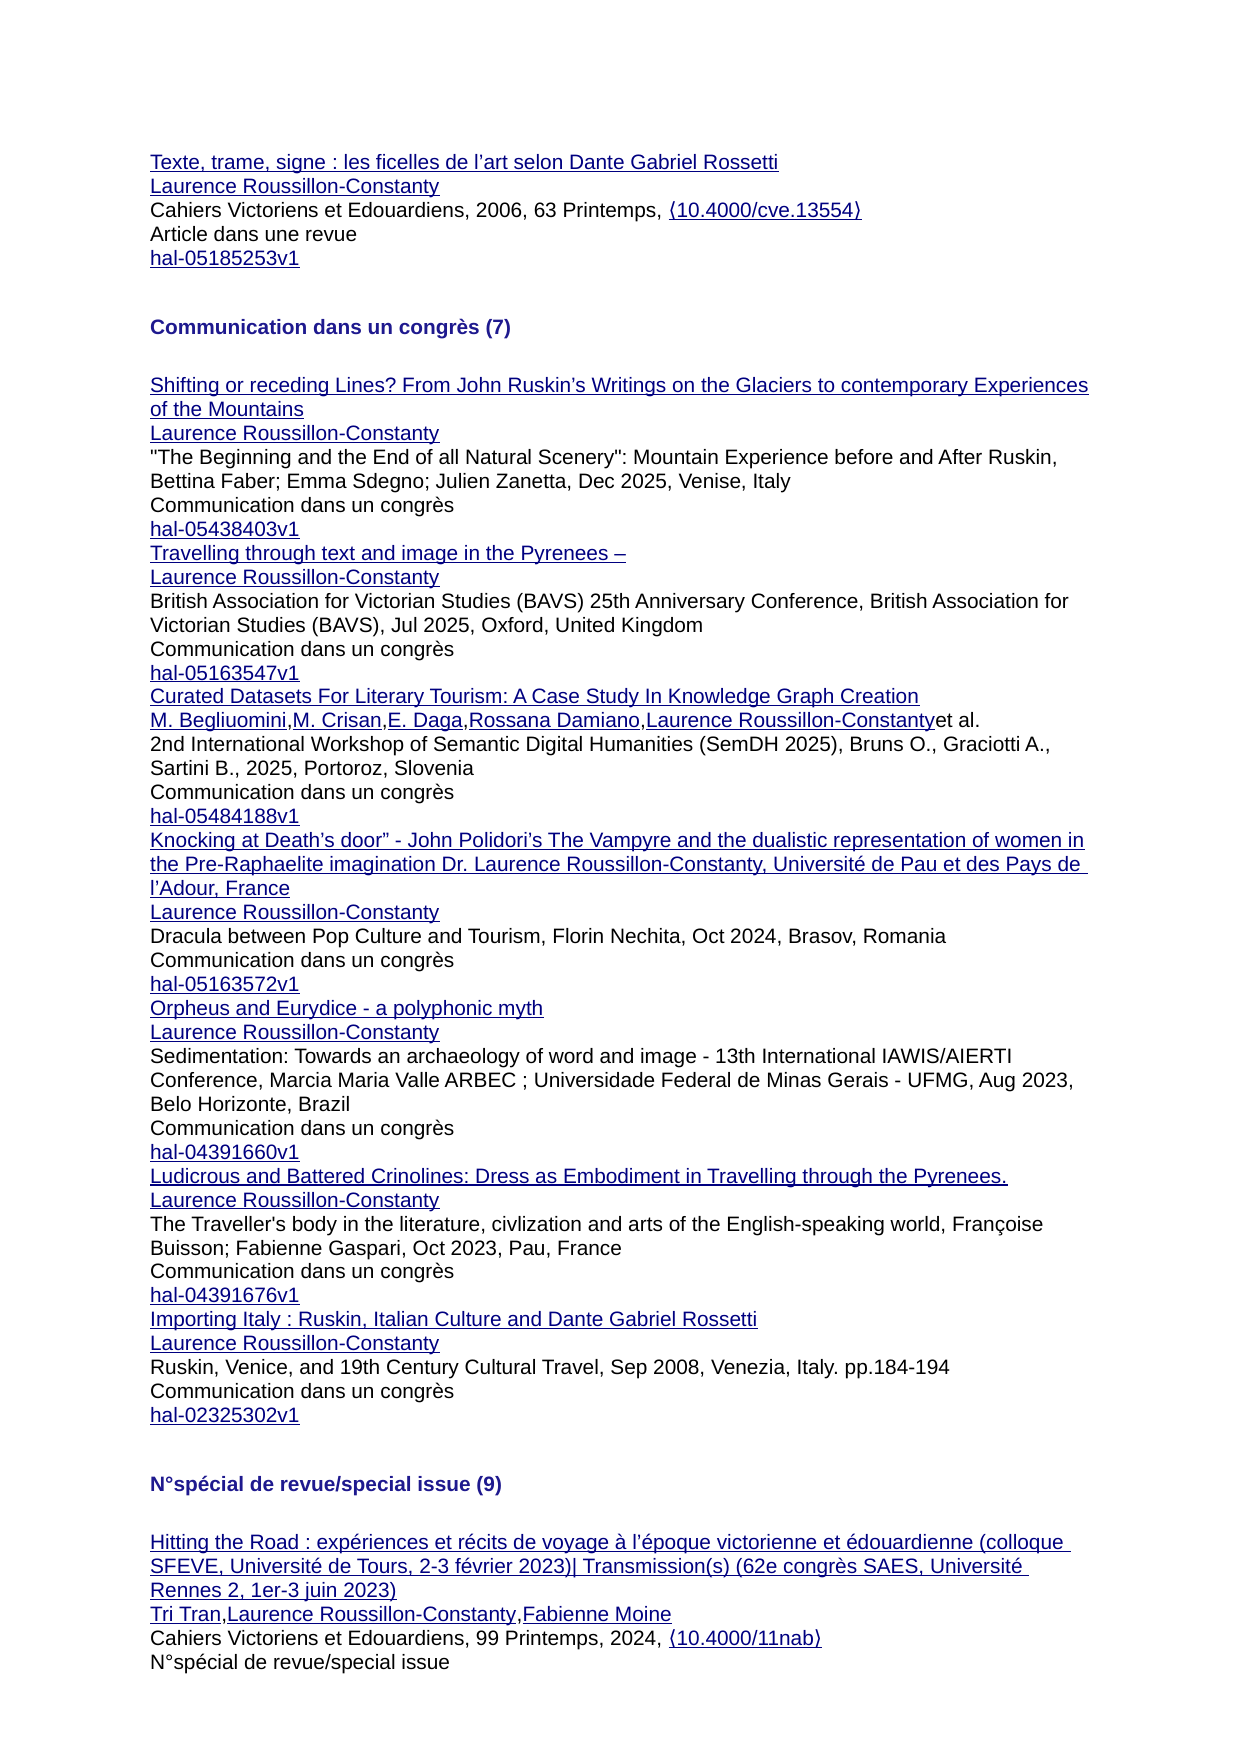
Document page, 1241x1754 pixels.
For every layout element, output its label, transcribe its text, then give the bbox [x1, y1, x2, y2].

table_cell Curated Datasets For Literary Tourism: A Case Study In Knowledge Graph Creation M. Begliuomini,M. Crisan,E. Daga,Rossana Damiano,Laurence Roussillon-Constantyet al. 2nd International Workshop of Semantic Digital Humanities (SemDH 2025), Bruns O., Graciotti A., Sartini B., 2025, Portoroz, Slovenia Communication dans un congrès hal-05484188v1 [150, 684, 1090, 828]
table_cell Travelling through text and image in the Pyrenees – Laurence Roussillon-Constanty British Association for Victorian Studies (BAVS) 25th Anniversary Conference, British Association for Victorian Studies (BAVS), Jul 2025, Oxford, United Kingdom Communication dans un congrès hal-05163547v1 [150, 541, 1090, 684]
table_cell Knocking at Death’s door” - John Polidori’s The Vampyre and the dualistic representation of women in the Pre-Raphaelite imagination Dr. Laurence Roussillon-Constanty, Université de Pau et des Pays de l’Adour, France Laurence Roussillon-Constanty Dracula between Pop Culture and Tourism, Florin Nechita, Oct 2024, Brasov, Romania Communication dans un congrès hal-05163572v1 [150, 828, 1090, 996]
subtitle N°spécial de revue/special issue (9) [150, 1472, 1090, 1496]
table_cell Ludicrous and Battered Crinolines: Dress as Embodiment in Travelling through the Pyrenees. Laurence Roussillon-Constanty The Traveller's body in the literature, civlization and arts of the English-speaking world, Françoise Buisson; Fabienne Gaspari, Oct 2023, Pau, France Communication dans un congrès hal-04391676v1 [150, 1164, 1090, 1307]
table_header Hitting the Road : expériences et récits de voyage à l’époque victorienne et édouardienne (colloque SFEVE, Université de Tours, 2-3 février 2023)| Transmission(s) (62e congrès SAES, Université Rennes 2, 1er-3 juin 2023) Tri Tran,Laurence Roussillon-Constanty,Fabienne Moine Cahiers Victoriens et Edouardiens, 99 Printemps, 2024, ⟨10.4000/11nab⟩ N°spécial de revue/special issue [150, 1530, 1090, 1674]
table_cell Orpheus and Eurydice - a polyphonic myth Laurence Roussillon-Constanty Sedimentation: Towards an archaeology of word and image - 13th International IAWIS/AIERTI Conference, Marcia Maria Valle ARBEC ; Universidade Federal de Minas Gerais - UFMG, Aug 2023, Belo Horizonte, Brazil Communication dans un congrès hal-04391660v1 [150, 996, 1090, 1163]
table_header Shifting or receding Lines? From John Ruskin’s Writings on the Glaciers to contemporary Experiences of the Mountains Laurence Roussillon-Constanty "The Beginning and the End of all Natural Scenery": Mountain Experience before and After Ruskin, Bettina Faber; Emma Sdegno; Julien Zanetta, Dec 2025, Venise, Italy Communication dans un congrès hal-05438403v1 [150, 373, 1090, 541]
table_cell Texte, trame, signe : les ficelles de l’art selon Dante Gabriel Rossetti Laurence Roussillon-Constanty Cahiers Victoriens et Edouardiens, 2006, 63 Printemps, ⟨10.4000/cve.13554⟩ Article dans une revue hal-05185253v1 [150, 150, 1090, 270]
table_cell Importing Italy : Ruskin, Italian Culture and Dante Gabriel Rossetti Laurence Roussillon-Constanty Ruskin, Venice, and 19th Century Cultural Travel, Sep 2008, Venezia, Italy. pp.184-194 Communication dans un congrès hal-02325302v1 [150, 1307, 1090, 1427]
subtitle Communication dans un congrès (7) [150, 314, 1090, 338]
